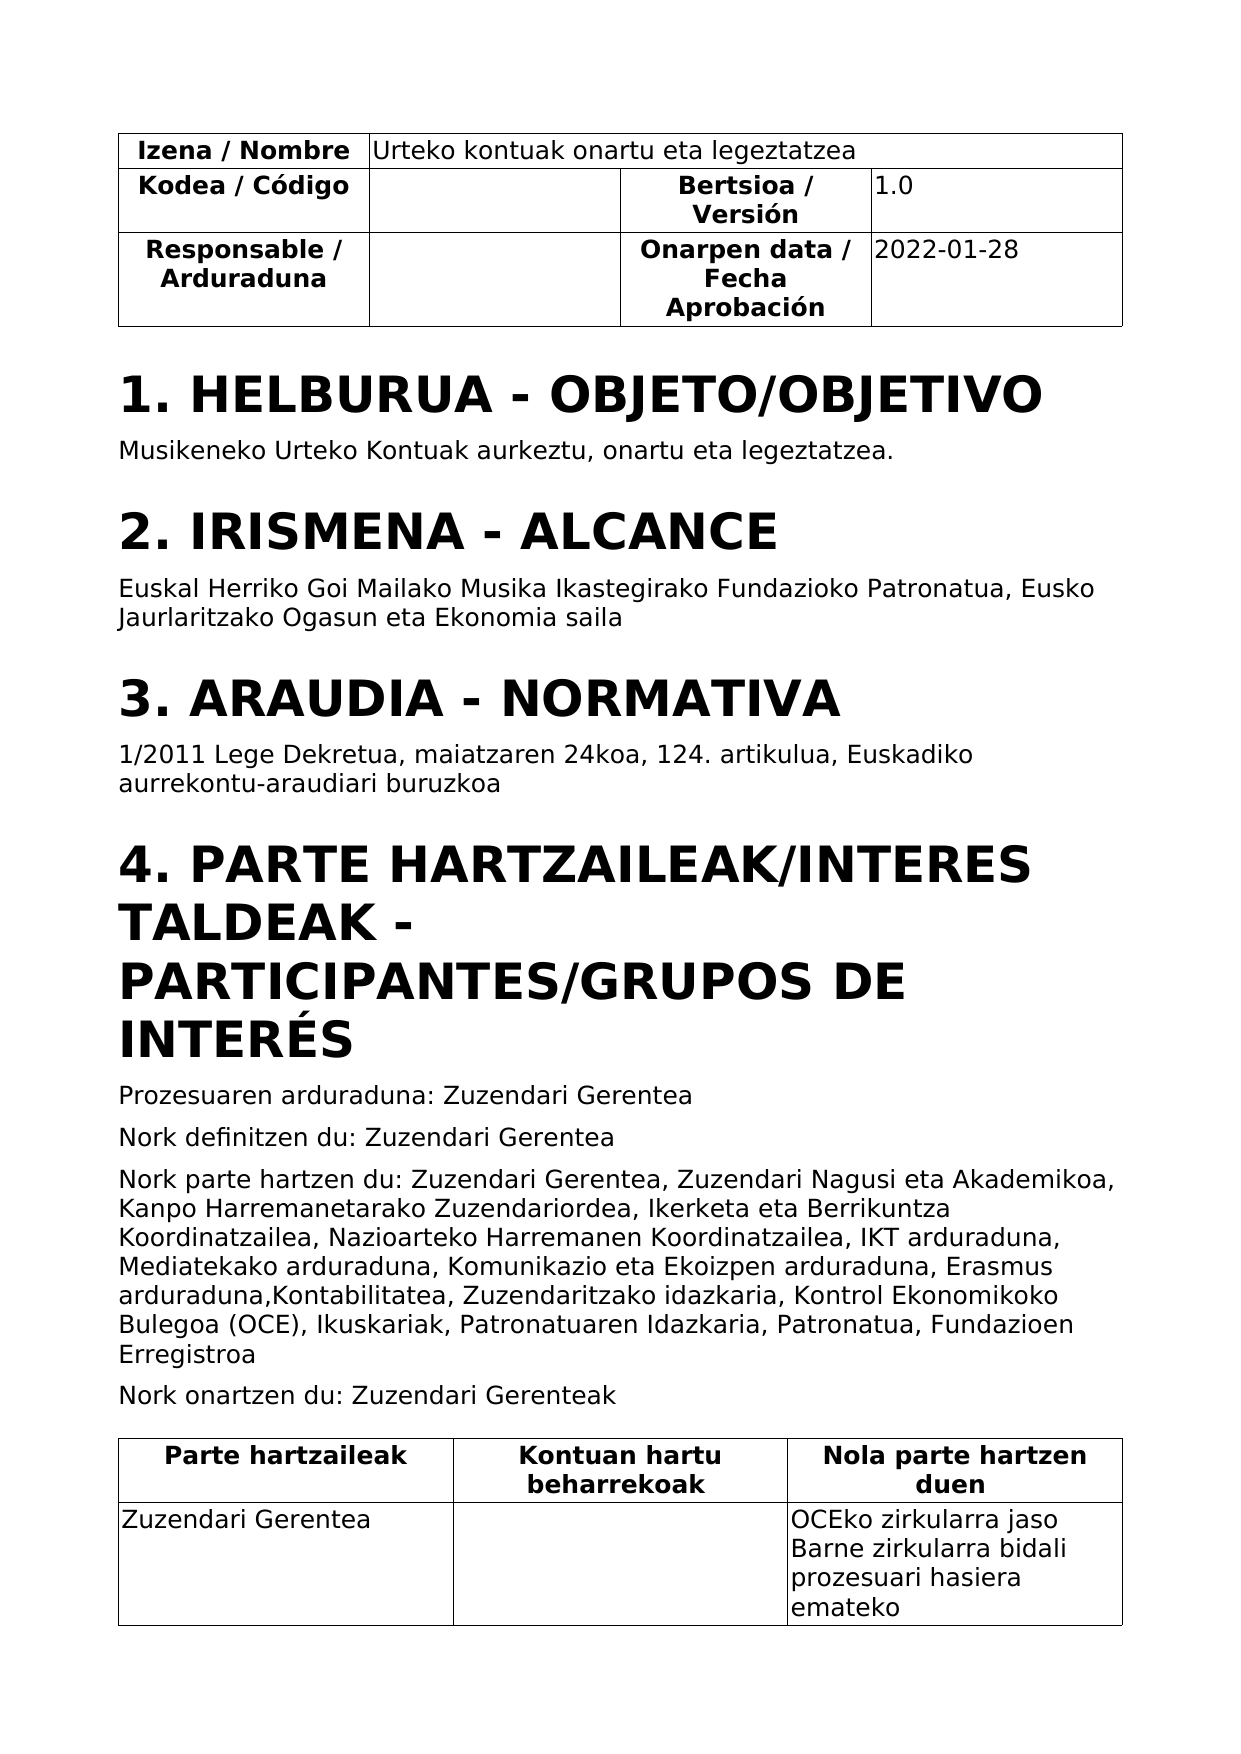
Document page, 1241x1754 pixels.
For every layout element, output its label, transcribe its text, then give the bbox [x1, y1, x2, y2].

table_cell [370, 169, 620, 232]
table_cell Zuzendari Gerentea [119, 1503, 453, 1625]
text 1/2011 Lege Dekretua, maiatzaren 24koa, 124. artikulua, Euskadiko aurrekontu-araudiari buruzkoa [118, 740, 1122, 799]
subtitle 4. PARTE HARTZAILEAK/INTERES TALDEAK - PARTICIPANTES/GRUPOS DE INTERÉS [118, 836, 1122, 1069]
subtitle 2. IRISMENA - ALCANCE [118, 503, 1122, 561]
text Nork definitzen du: Zuzendari Gerentea [118, 1123, 1122, 1152]
table_cell Bertsioa / Versión [621, 169, 871, 232]
table_header Nola parte hartzen duen [788, 1439, 1122, 1502]
table_cell Onarpen data / Fecha Aprobación [621, 233, 871, 326]
table_cell 1.0 [872, 169, 1122, 232]
table_cell 2022-01-28 [872, 233, 1122, 326]
subtitle 3. ARAUDIA - NORMATIVA [118, 669, 1122, 728]
text Nork parte hartzen du: Zuzendari Gerentea, Zuzendari Nagusi eta Akademikoa, Kanpo Harremanetarako Zuzendariordea, Ikerketa eta Berrikuntza Koordinatzailea, Nazioarteko Harremanen Koordinatzailea, IKT arduraduna, Mediatekako arduraduna, Komunikazio eta Ekoizpen arduraduna, Erasmus arduraduna,Kontabilitatea, Zuzendaritzako idazkaria, Kontrol Ekonomikoko Bulegoa (OCE), Ikuskariak, Patronatuaren Idazkaria, Patronatua, Fundazioen Erregistroa [118, 1165, 1122, 1369]
text Nork onartzen du: Zuzendari Gerenteak [118, 1382, 1122, 1411]
subtitle 1. HELBURUA - OBJETO/OBJETIVO [118, 366, 1122, 424]
text Prozesuaren arduraduna: Zuzendari Gerentea [118, 1082, 1122, 1111]
table_cell [370, 233, 620, 326]
text Euskal Herriko Goi Mailako Musika Ikastegirako Fundazioko Patronatua, Eusko Jaurlaritzako Ogasun eta Ekonomia saila [118, 574, 1122, 632]
table_header Urteko kontuak onartu eta legeztatzea [370, 134, 1122, 168]
text Musikeneko Urteko Kontuak aurkeztu, onartu eta legeztatzea. [118, 436, 1122, 466]
table_cell Kodea / Código [119, 169, 369, 232]
table_cell Responsable / Arduraduna [119, 233, 369, 326]
table_header Kontuan hartu beharrekoak [454, 1439, 787, 1502]
table_header Izena / Nombre [119, 134, 369, 168]
table_header Parte hartzaileak [119, 1439, 453, 1502]
table_cell [454, 1503, 787, 1625]
table_cell OCEko zirkularra jaso Barne zirkularra bidali prozesuari hasiera emateko [788, 1503, 1122, 1625]
